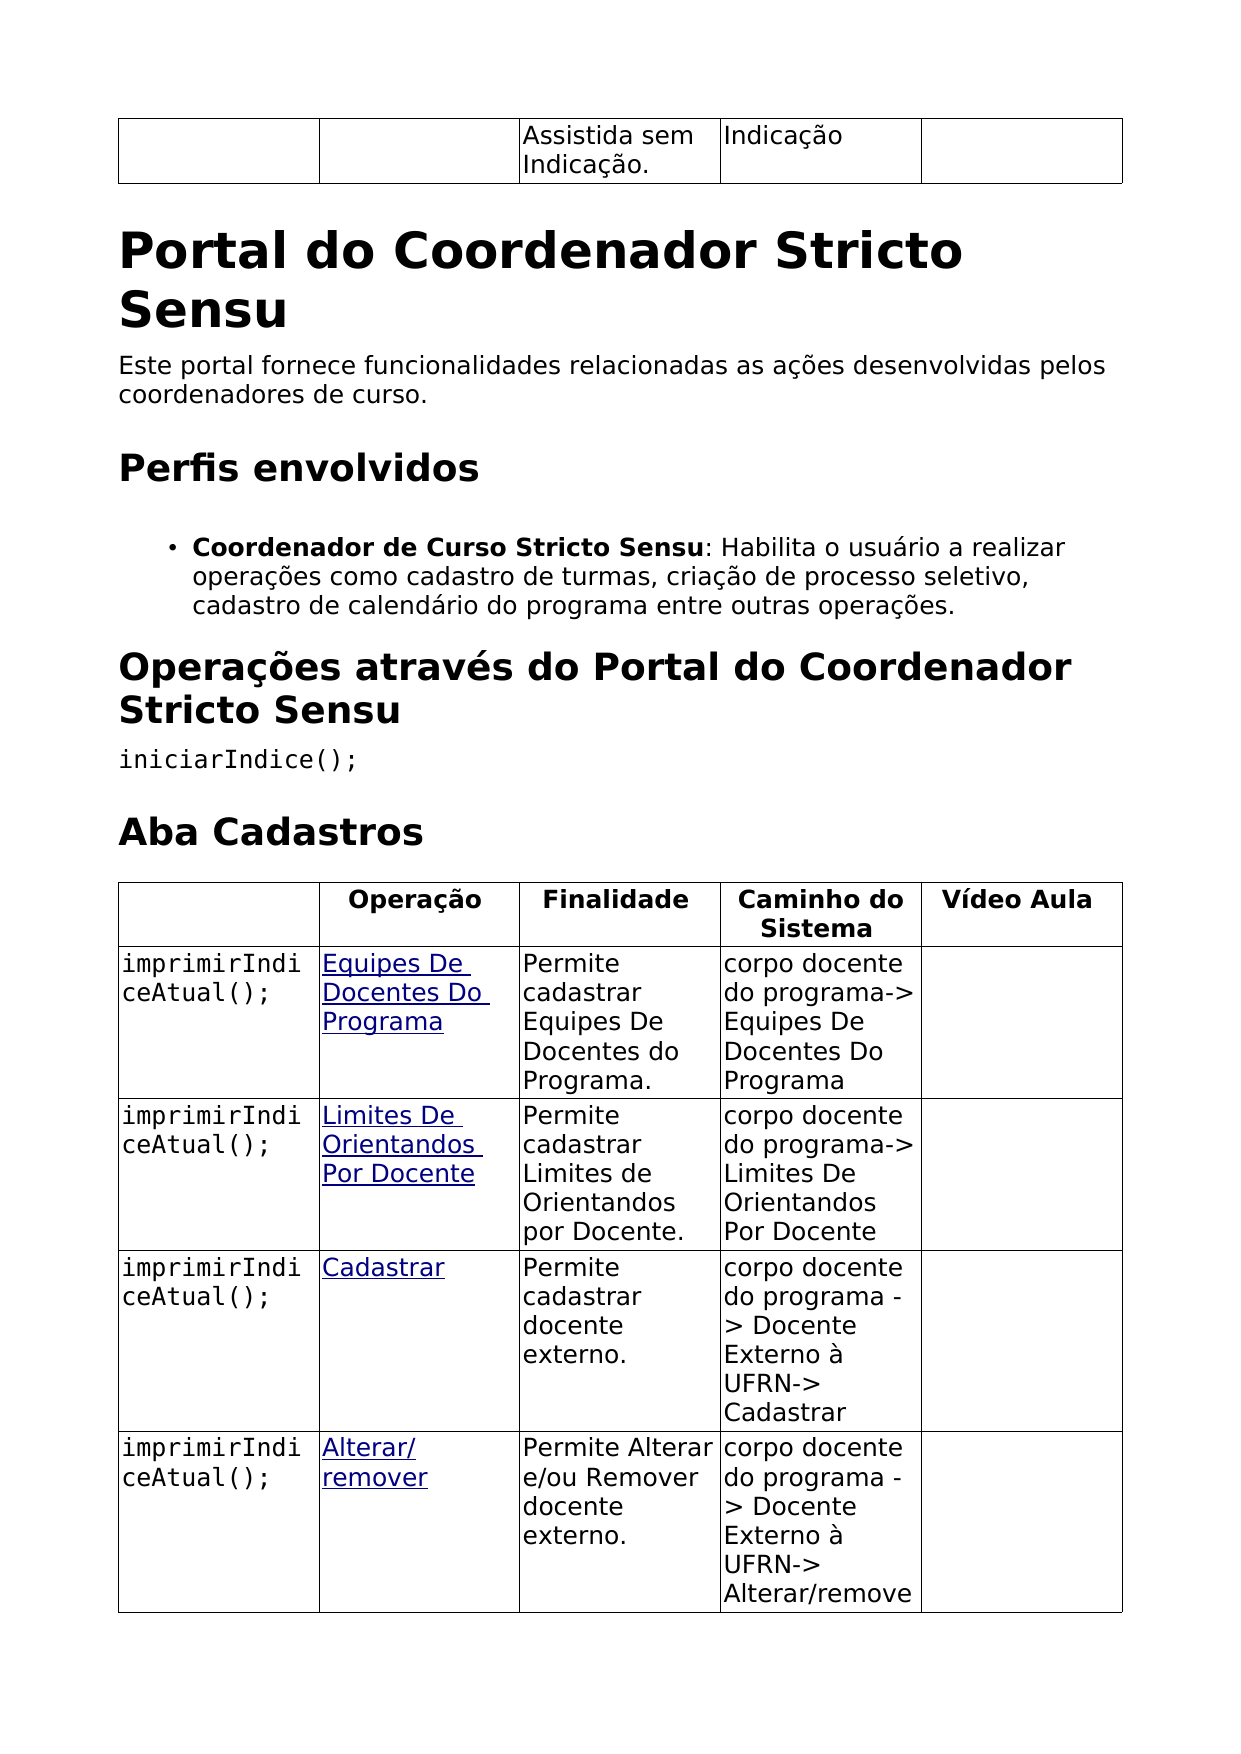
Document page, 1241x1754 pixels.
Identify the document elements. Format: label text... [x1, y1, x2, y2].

table_cell Permite cadastrar Equipes De Docentes do Programa. [520, 947, 720, 1098]
table_cell Alterar/remover [320, 1432, 519, 1612]
table_cell [119, 119, 319, 182]
table_cell corpo docente do programa -> Docente Externo à UFRN-> Alterar/remove [721, 1432, 921, 1612]
table_cell [922, 1099, 1122, 1250]
table_cell corpo docente do programa-> Equipes De Docentes Do Programa [721, 947, 921, 1098]
table_cell Indicação [721, 119, 921, 182]
table_cell Cadastrar [320, 1251, 519, 1431]
table_cell [922, 947, 1122, 1098]
table_cell [922, 1251, 1122, 1431]
table_header Caminho do Sistema [721, 883, 921, 946]
table_cell corpo docente do programa -> Docente Externo à UFRN-> Cadastrar [721, 1251, 921, 1431]
table_cell imprimirIndiceAtual(); [119, 1432, 319, 1612]
table_cell [922, 1432, 1122, 1612]
table_cell imprimirIndiceAtual(); [119, 947, 319, 1098]
table_header Finalidade [520, 883, 720, 946]
text iniciarIndice(); [118, 745, 1122, 774]
table_cell [922, 119, 1122, 182]
text Este portal fornece funcionalidades relacionadas as ações desenvolvidas pelos coordenadores de curso. [118, 351, 1122, 409]
table_header Vídeo Aula [922, 883, 1122, 946]
subtitle Perfis envolvidos [118, 447, 1122, 491]
table_cell Assistida sem Indicação. [520, 119, 720, 182]
subtitle Aba Cadastros [118, 811, 1122, 854]
table_cell imprimirIndiceAtual(); [119, 1251, 319, 1431]
list Coordenador de Curso Stricto Sensu: Habilita o usuário a realizar operações como cadastro de turmas, criação de processo seletivo, cadastro de calendário do programa entre outras operações. [177, 533, 1122, 620]
table_cell Permite Alterar e/ou Remover docente externo. [520, 1432, 720, 1612]
table_cell Permite cadastrar Limites de Orientandos por Docente. [520, 1099, 720, 1250]
table_cell imprimirIndiceAtual(); [119, 1099, 319, 1250]
table_cell Limites De Orientandos Por Docente [320, 1099, 519, 1250]
subtitle Operações através do Portal do Coordenador Stricto Sensu [118, 645, 1122, 732]
table_cell Permite cadastrar docente externo. [520, 1251, 720, 1431]
table_header [119, 883, 319, 946]
table_cell corpo docente do programa-> Limites De Orientandos Por Docente [721, 1099, 921, 1250]
table_cell [320, 119, 519, 182]
table_cell Equipes De Docentes Do Programa [320, 947, 519, 1098]
subtitle Portal do Coordenador Stricto Sensu [118, 222, 1122, 339]
table_header Operação [320, 883, 519, 946]
